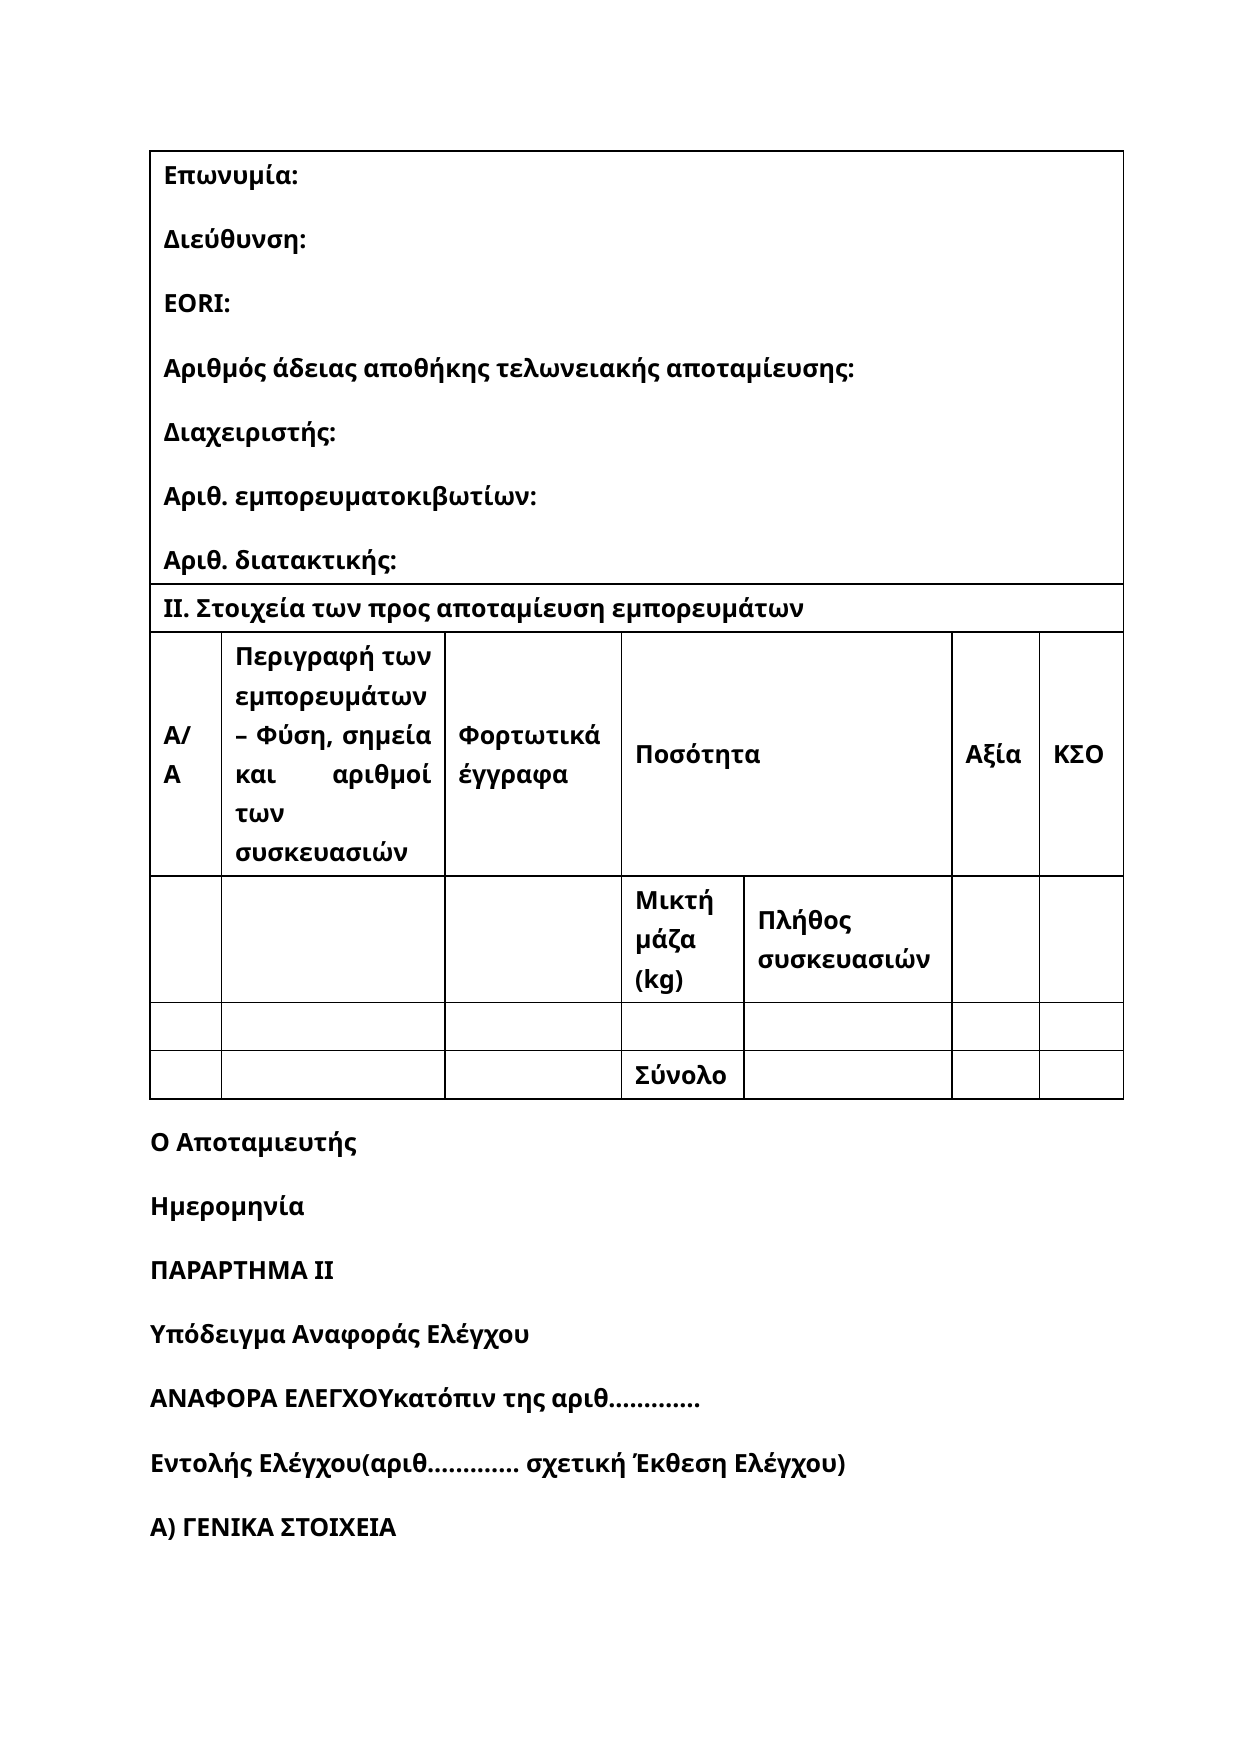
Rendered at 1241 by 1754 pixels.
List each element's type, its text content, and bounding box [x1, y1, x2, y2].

table_cell Περιγραφή των εμπορευμάτων – Φύση, σημεία και αριθμοί των συσκευασιών [222, 633, 444, 875]
table_cell [1040, 1003, 1123, 1050]
table_cell ΚΣΟ [1040, 633, 1123, 875]
table_cell [446, 877, 621, 1002]
text ΑΝΑΦΟΡΑ ΕΛΕΓΧΟΥκατόπιν της αριθ.………… [150, 1381, 1090, 1415]
table_cell Φορτωτικά έγγραφα [446, 633, 621, 875]
table_cell [1040, 877, 1123, 1002]
text Α) ΓΕΝΙΚΑ ΣΤΟΙΧΕΙΑ [150, 1509, 1090, 1543]
table_cell [953, 1003, 1039, 1050]
table_cell Αξία [953, 633, 1039, 875]
table_cell [446, 1051, 621, 1098]
table_cell Σύνολο [622, 1051, 743, 1098]
table_cell IΙ. Στοιχεία των προς αποταμίευση εμπορευμάτων [151, 585, 1123, 631]
text Ο Αποταμιευτής [150, 1124, 1090, 1158]
table_cell [222, 1051, 444, 1098]
text ΠΑΡΑΡΤΗΜΑ ΙΙ [150, 1253, 1090, 1287]
text Ημερομηνία [150, 1189, 1090, 1223]
table_cell [953, 1051, 1039, 1098]
table_cell [745, 1051, 951, 1098]
table_cell [151, 1003, 221, 1050]
text Υπόδειγμα Αναφοράς Ελέγχου [150, 1317, 1090, 1351]
table_cell Πλήθος συσκευασιών [745, 877, 951, 1002]
table_cell Επωνυμία: Διεύθυνση: EORI: Αριθμός άδειας αποθήκης τελωνειακής αποταμίευσης: Διαχειριστής: Αριθ. εμπορευματοκιβωτίων: Αριθ. διατακτικής: [151, 152, 1123, 583]
table_cell Μικτή μάζα (kg) [622, 877, 743, 1002]
table_cell [446, 1003, 621, 1050]
table_cell [622, 1003, 743, 1050]
table_cell [953, 877, 1039, 1002]
table_cell [222, 877, 444, 1002]
text Εντολής Ελέγχου(αριθ.………… σχετική Έκθεση Ελέγχου) [150, 1445, 1090, 1479]
table_cell [1040, 1051, 1123, 1098]
table_cell Ποσότητα [622, 633, 951, 875]
table_cell A/A [151, 633, 221, 875]
table_cell [745, 1003, 951, 1050]
table_cell [151, 1051, 221, 1098]
table_cell [222, 1003, 444, 1050]
table_cell [151, 877, 221, 1002]
